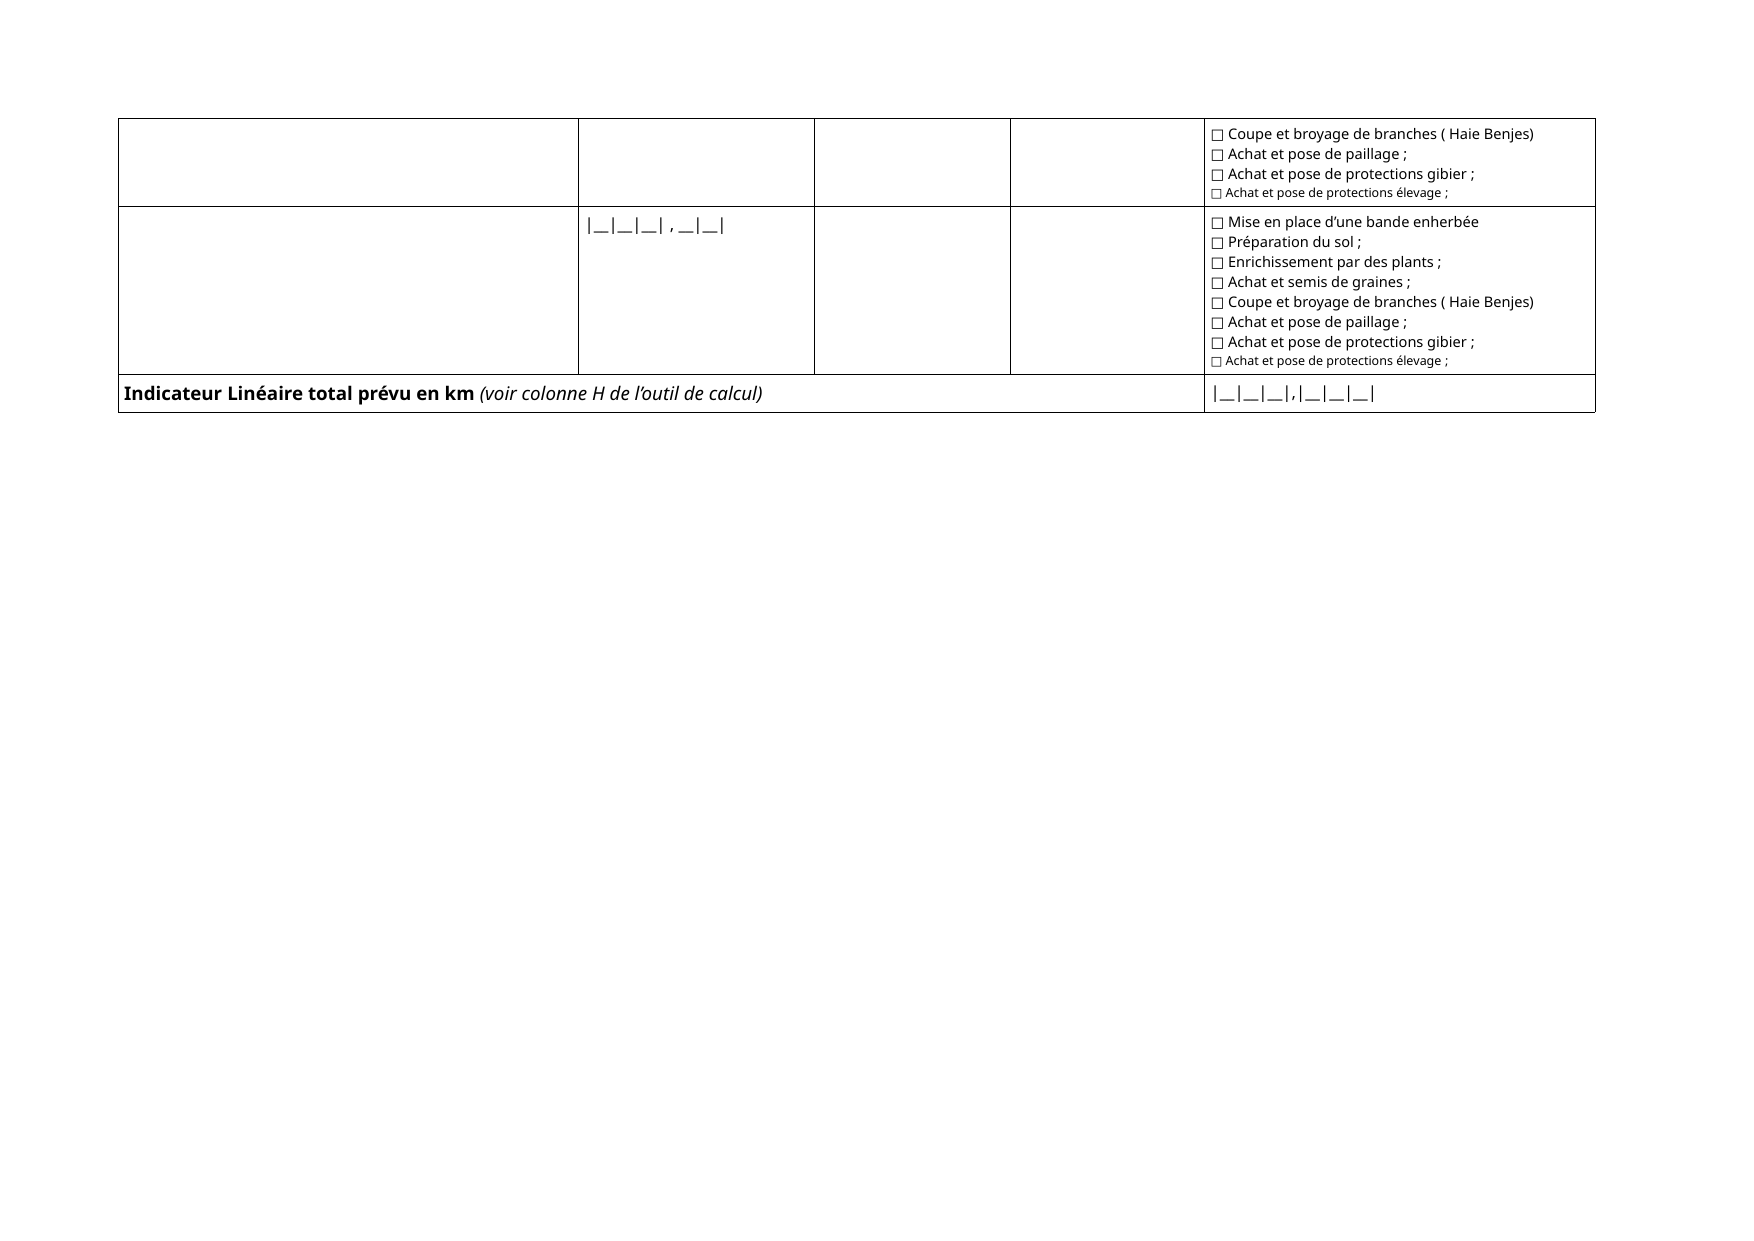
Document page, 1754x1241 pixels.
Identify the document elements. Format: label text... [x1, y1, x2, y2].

table_cell [1011, 207, 1204, 374]
table_cell □ Mise en place d’une bande enherbée □ Préparation du sol ; □ Enrichissement par des plants ; □ Achat et semis de graines ; □ Coupe et broyage de branches ( Haie Benjes) □ Achat et pose de paillage ; □ Achat et pose de protections gibier ; □ Achat et pose de protections élevage ; [1205, 207, 1595, 374]
table_cell [1011, 119, 1204, 206]
table_cell |__|__|__| , __|__| [579, 207, 814, 374]
table_cell Indicateur Linéaire total prévu en km (voir colonne H de l’outil de calcul) [119, 375, 1204, 412]
table_cell [815, 207, 1010, 374]
table_cell [579, 119, 814, 206]
table_cell [119, 119, 578, 206]
table_cell [119, 207, 578, 374]
table_cell [815, 119, 1010, 206]
table_cell |__|__|__|,|__|__|__| [1205, 375, 1595, 412]
table_cell □ Coupe et broyage de branches ( Haie Benjes) □ Achat et pose de paillage ; □ Achat et pose de protections gibier ; □ Achat et pose de protections élevage ; [1205, 119, 1595, 206]
